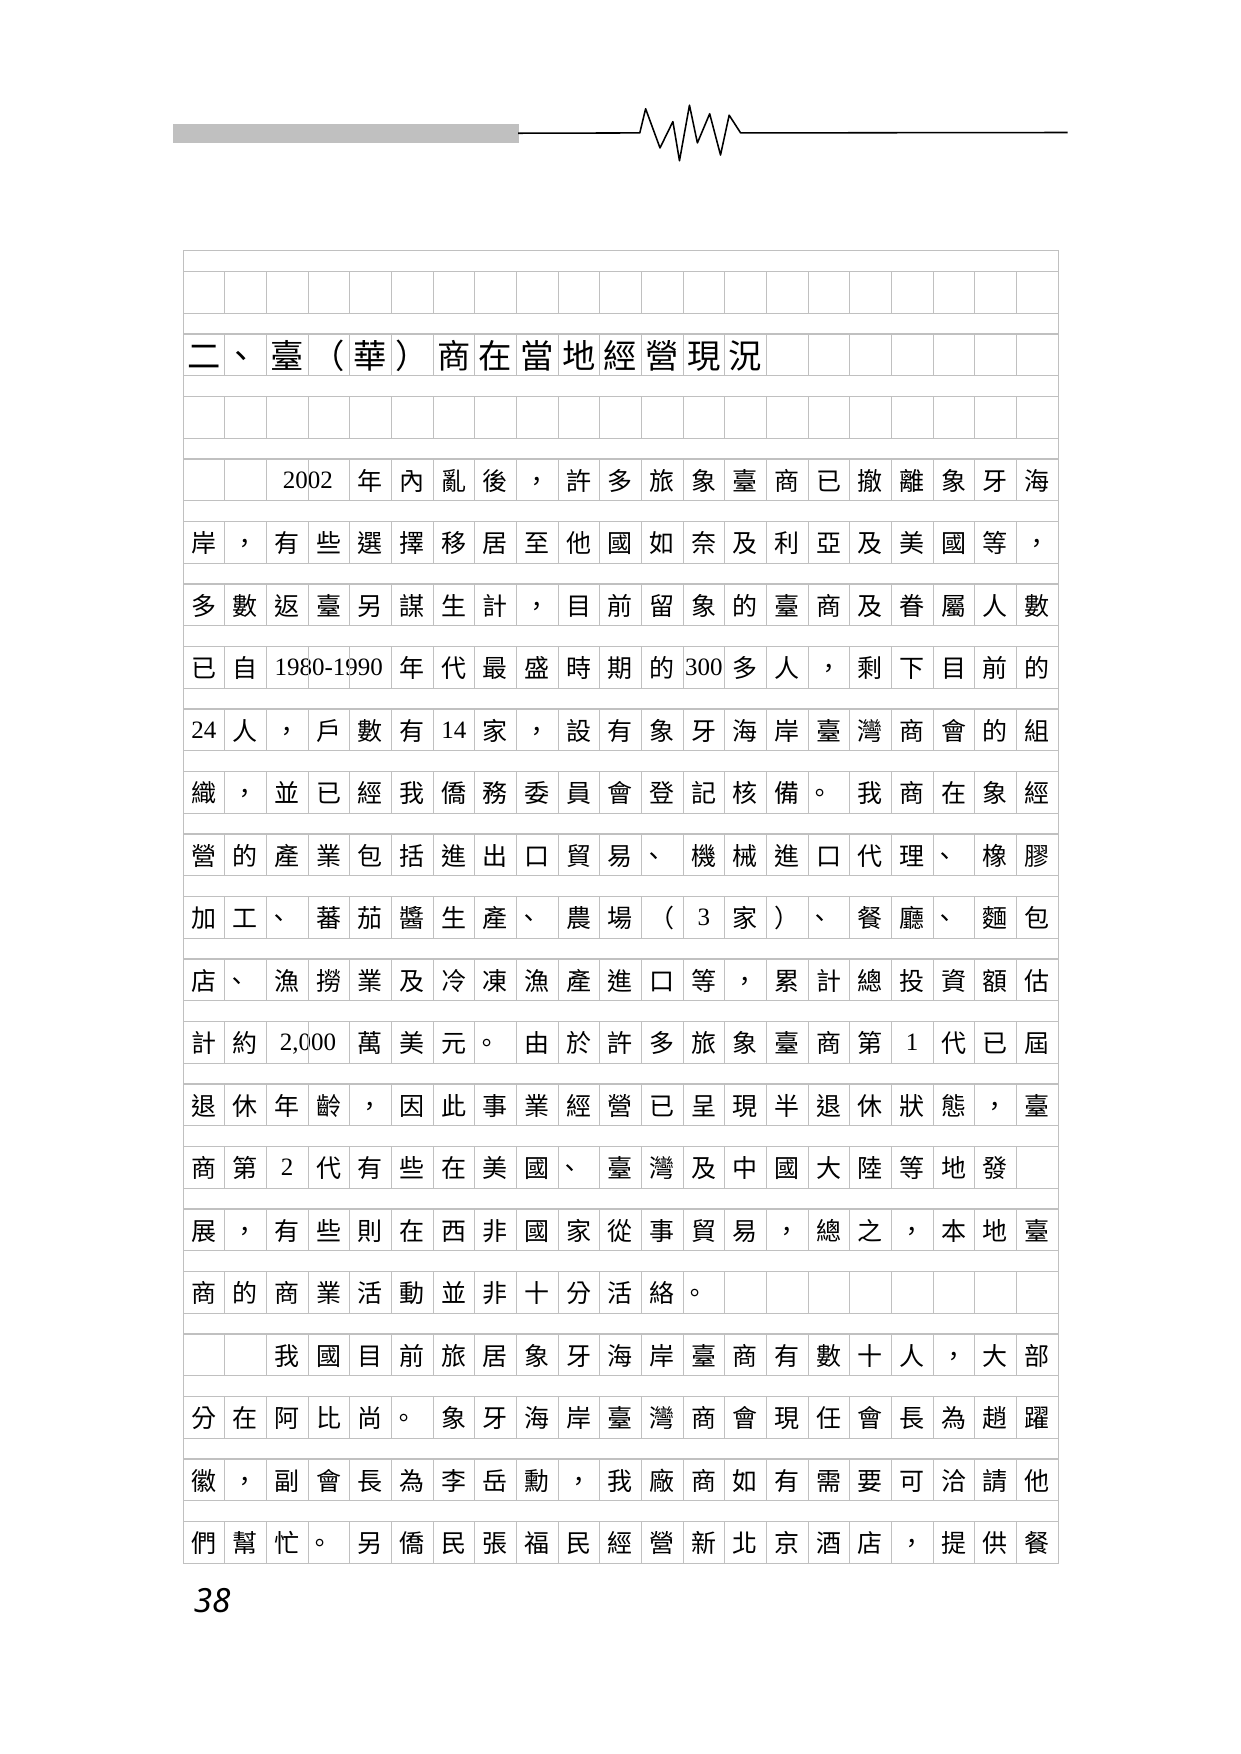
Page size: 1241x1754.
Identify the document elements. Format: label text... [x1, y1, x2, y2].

text 海 [600, 1335, 641, 1375]
text 2002年內亂後，許多旅象臺商已撤離象牙海岸，有些選擇移居至他國如奈及利亞及美國等，多數返臺另謀生計，目前留象的臺商及眷屬人數已自1980-1990年代最盛時期的300多人，剩下目前的24人，戶數有14家，設有象牙海岸臺灣商會的組織，並已經我僑務委員會登記核備。我商在象經營的產業包括進出口貿易、機械進口代理、橡膠加工、蕃茄醬生產、農場（3家）、餐廳、麵包店、漁撈業及冷凍漁產進口等，累計總投資額估計約2,000萬美元。由於許多旅象臺商第1代已屆退休年齡，因此事業經營已呈現半退休狀態，臺商第2代有些在美國、臺灣及中國大陸等地發展，有些則在西非國家從事貿易，總之，本地臺商的商業活動並非十分活絡。 [184, 814, 1058, 833]
text 國 [309, 1335, 349, 1375]
text 勳 [517, 1460, 558, 1500]
text 會 [725, 1397, 766, 1438]
text [184, 1376, 1058, 1396]
text 餐 [1017, 1522, 1058, 1563]
text 廠 [642, 1460, 683, 1500]
text 經 [600, 1522, 641, 1563]
text 2002年內亂後，許多旅象臺商已撤離象牙海岸，有些選擇移居至他國如奈及利亞及美國等，多數返臺另謀生計，目前留象的臺商及眷屬人數已自1980-1990年代最盛時期的300多人，剩下目前的24人，戶數有14家，設有象牙海岸臺灣商會的組織，並已經我僑務委員會登記核備。我商在象經營的產業包括進出口貿易、機械進口代理、橡膠加工、蕃茄醬生產、農場（3家）、餐廳、麵包店、漁撈業及冷凍漁產進口等，累計總投資額估計約2,000萬美元。由於許多旅象臺商第1代已屆退休年齡，因此事業經營已呈現半退休狀態，臺商第2代有些在美國、臺灣及中國大陸等地發展，有些則在西非國家從事貿易，總之，本地臺商的商業活動並非十分活絡。 [184, 439, 1058, 458]
text 。 [392, 1397, 433, 1438]
text 二、臺（華）商在當地經營現況 [725, 335, 766, 375]
text 二、臺（華）商在當地經營現況 [809, 335, 849, 375]
text 店 [850, 1522, 891, 1563]
text 大 [975, 1335, 1016, 1375]
text 二、臺（華）商在當地經營現況 [600, 335, 641, 375]
text 牙 [475, 1397, 516, 1438]
text 居 [475, 1335, 516, 1375]
text 我 [600, 1460, 641, 1500]
text 另 [350, 1522, 391, 1563]
text 二、臺（華）商在當地經營現況 [184, 314, 1058, 333]
text 象 [517, 1335, 558, 1375]
text 2002年內亂後，許多旅象臺商已撤離象牙海岸，有些選擇移居至他國如奈及利亞及美國等，多數返臺另謀生計，目前留象的臺商及眷屬人數已自1980-1990年代最盛時期的300多人，剩下目前的24人，戶數有14家，設有象牙海岸臺灣商會的組織，並已經我僑務委員會登記核備。我商在象經營的產業包括進出口貿易、機械進口代理、橡膠加工、蕃茄醬生產、農場（3家）、餐廳、麵包店、漁撈業及冷凍漁產進口等，累計總投資額估計約2,000萬美元。由於許多旅象臺商第1代已屆退休年齡，因此事業經營已呈現半退休狀態，臺商第2代有些在美國、臺灣及中國大陸等地發展，有些則在西非國家從事貿易，總之，本地臺商的商業活動並非十分活絡。 [184, 751, 1058, 771]
text 灣 [642, 1397, 683, 1438]
text 為 [934, 1397, 974, 1438]
text 2002年內亂後，許多旅象臺商已撤離象牙海岸，有些選擇移居至他國如奈及利亞及美國等，多數返臺另謀生計，目前留象的臺商及眷屬人數已自1980-1990年代最盛時期的300多人，剩下目前的24人，戶數有14家，設有象牙海岸臺灣商會的組織，並已經我僑務委員會登記核備。我商在象經營的產業包括進出口貿易、機械進口代理、橡膠加工、蕃茄醬生產、農場（3家）、餐廳、麵包店、漁撈業及冷凍漁產進口等，累計總投資額估計約2,000萬美元。由於許多旅象臺商第1代已屆退休年齡，因此事業經營已呈現半退休狀態，臺商第2代有些在美國、臺灣及中國大陸等地發展，有些則在西非國家從事貿易，總之，本地臺商的商業活動並非十分活絡。 [184, 564, 1058, 583]
text 他 [1017, 1460, 1058, 1500]
text 二、臺（華）商在當地經營現況 [934, 335, 974, 375]
text 二、臺（華）商在當地經營現況 [392, 335, 433, 375]
text 營 [642, 1522, 683, 1563]
text 需 [809, 1460, 849, 1500]
text 商 [684, 1397, 724, 1438]
text 岳 [475, 1460, 516, 1500]
text 供 [975, 1522, 1016, 1563]
text [184, 1314, 1058, 1333]
text 長 [892, 1397, 933, 1438]
text 如 [725, 1460, 766, 1500]
text 酒 [809, 1522, 849, 1563]
text 新 [684, 1522, 724, 1563]
text 2002年內亂後，許多旅象臺商已撤離象牙海岸，有些選擇移居至他國如奈及利亞及美國等，多數返臺另謀生計，目前留象的臺商及眷屬人數已自1980-1990年代最盛時期的300多人，剩下目前的24人，戶數有14家，設有象牙海岸臺灣商會的組織，並已經我僑務委員會登記核備。我商在象經營的產業包括進出口貿易、機械進口代理、橡膠加工、蕃茄醬生產、農場（3家）、餐廳、麵包店、漁撈業及冷凍漁產進口等，累計總投資額估計約2,000萬美元。由於許多旅象臺商第1代已屆退休年齡，因此事業經營已呈現半退休狀態，臺商第2代有些在美國、臺灣及中國大陸等地發展，有些則在西非國家從事貿易，總之，本地臺商的商業活動並非十分活絡。 [184, 1189, 1058, 1208]
text 岸 [642, 1335, 683, 1375]
text 可 [892, 1460, 933, 1500]
text 二、臺（華）商在當地經營現況 [850, 335, 891, 375]
text 趙 [975, 1397, 1016, 1438]
text 副 [267, 1460, 308, 1500]
text 們 [184, 1522, 224, 1563]
text 2002年內亂後，許多旅象臺商已撤離象牙海岸，有些選擇移居至他國如奈及利亞及美國等，多數返臺另謀生計，目前留象的臺商及眷屬人數已自1980-1990年代最盛時期的300多人，剩下目前的24人，戶數有14家，設有象牙海岸臺灣商會的組織，並已經我僑務委員會登記核備。我商在象經營的產業包括進出口貿易、機械進口代理、橡膠加工、蕃茄醬生產、農場（3家）、餐廳、麵包店、漁撈業及冷凍漁產進口等，累計總投資額估計約2,000萬美元。由於許多旅象臺商第1代已屆退休年齡，因此事業經營已呈現半退休狀態，臺商第2代有些在美國、臺灣及中國大陸等地發展，有些則在西非國家從事貿易，總之，本地臺商的商業活動並非十分活絡。 [184, 939, 1058, 958]
text 二、臺（華）商在當地經營現況 [309, 335, 349, 375]
text 請 [975, 1460, 1016, 1500]
text 2002年內亂後，許多旅象臺商已撤離象牙海岸，有些選擇移居至他國如奈及利亞及美國等，多數返臺另謀生計，目前留象的臺商及眷屬人數已自1980-1990年代最盛時期的300多人，剩下目前的24人，戶數有14家，設有象牙海岸臺灣商會的組織，並已經我僑務委員會登記核備。我商在象經營的產業包括進出口貿易、機械進口代理、橡膠加工、蕃茄醬生產、農場（3家）、餐廳、麵包店、漁撈業及冷凍漁產進口等，累計總投資額估計約2,000萬美元。由於許多旅象臺商第1代已屆退休年齡，因此事業經營已呈現半退休狀態，臺商第2代有些在美國、臺灣及中國大陸等地發展，有些則在西非國家從事貿易，總之，本地臺商的商業活動並非十分活絡。 [184, 1064, 1058, 1083]
text 二、臺（華）商在當地經營現況 [684, 335, 724, 375]
text 幫 [225, 1522, 266, 1563]
text 分 [184, 1397, 224, 1438]
text 二、臺（華）商在當地經營現況 [767, 335, 808, 375]
text 張 [475, 1522, 516, 1563]
text 二、臺（華）商在當地經營現況 [892, 335, 933, 375]
text 二、臺（華）商在當地經營現況 [559, 335, 599, 375]
text ， [559, 1460, 599, 1500]
text 二、臺（華）商在當地經營現況 [517, 335, 558, 375]
text 臺 [684, 1335, 724, 1375]
text 我 [267, 1335, 308, 1375]
text 。 [309, 1522, 349, 1563]
text 部 [1017, 1335, 1058, 1375]
text ， [225, 1460, 266, 1500]
text 尚 [350, 1397, 391, 1438]
text 民 [434, 1522, 474, 1563]
text 2002年內亂後，許多旅象臺商已撤離象牙海岸，有些選擇移居至他國如奈及利亞及美國等，多數返臺另謀生計，目前留象的臺商及眷屬人數已自1980-1990年代最盛時期的300多人，剩下目前的24人，戶數有14家，設有象牙海岸臺灣商會的組織，並已經我僑務委員會登記核備。我商在象經營的產業包括進出口貿易、機械進口代理、橡膠加工、蕃茄醬生產、農場（3家）、餐廳、麵包店、漁撈業及冷凍漁產進口等，累計總投資額估計約2,000萬美元。由於許多旅象臺商第1代已屆退休年齡，因此事業經營已呈現半退休狀態，臺商第2代有些在美國、臺灣及中國大陸等地發展，有些則在西非國家從事貿易，總之，本地臺商的商業活動並非十分活絡。 [184, 626, 1058, 646]
text 李 [434, 1460, 474, 1500]
text 二、臺（華）商在當地經營現況 [1017, 335, 1058, 375]
text 二、臺（華）商在當地經營現況 [975, 335, 1016, 375]
text 人 [892, 1335, 933, 1375]
text [184, 1439, 1058, 1458]
text 2002年內亂後，許多旅象臺商已撤離象牙海岸，有些選擇移居至他國如奈及利亞及美國等，多數返臺另謀生計，目前留象的臺商及眷屬人數已自1980-1990年代最盛時期的300多人，剩下目前的24人，戶數有14家，設有象牙海岸臺灣商會的組織，並已經我僑務委員會登記核備。我商在象經營的產業包括進出口貿易、機械進口代理、橡膠加工、蕃茄醬生產、農場（3家）、餐廳、麵包店、漁撈業及冷凍漁產進口等，累計總投資額估計約2,000萬美元。由於許多旅象臺商第1代已屆退休年齡，因此事業經營已呈現半退休狀態，臺商第2代有些在美國、臺灣及中國大陸等地發展，有些則在西非國家從事貿易，總之，本地臺商的商業活動並非十分活絡。 [184, 1126, 1058, 1146]
text 目 [350, 1335, 391, 1375]
text 京 [767, 1522, 808, 1563]
text 福 [517, 1522, 558, 1563]
text 洽 [934, 1460, 974, 1500]
text 象 [434, 1397, 474, 1438]
text 商 [684, 1460, 724, 1500]
text 臺 [600, 1397, 641, 1438]
text 商 [725, 1335, 766, 1375]
text 二、臺（華）商在當地經營現況 [475, 335, 516, 375]
text 2002年內亂後，許多旅象臺商已撤離象牙海岸，有些選擇移居至他國如奈及利亞及美國等，多數返臺另謀生計，目前留象的臺商及眷屬人數已自1980-1990年代最盛時期的300多人，剩下目前的24人，戶數有14家，設有象牙海岸臺灣商會的組織，並已經我僑務委員會登記核備。我商在象經營的產業包括進出口貿易、機械進口代理、橡膠加工、蕃茄醬生產、農場（3家）、餐廳、麵包店、漁撈業及冷凍漁產進口等，累計總投資額估計約2,000萬美元。由於許多旅象臺商第1代已屆退休年齡，因此事業經營已呈現半退休狀態，臺商第2代有些在美國、臺灣及中國大陸等地發展，有些則在西非國家從事貿易，總之，本地臺商的商業活動並非十分活絡。 [184, 689, 1058, 708]
text 二、臺（華）商在當地經營現況 [225, 335, 266, 375]
text 岸 [559, 1397, 599, 1438]
text ， [934, 1335, 974, 1375]
text 牙 [559, 1335, 599, 1375]
text 有 [767, 1460, 808, 1500]
text 會 [309, 1460, 349, 1500]
text 僑 [392, 1522, 433, 1563]
text 2002年內亂後，許多旅象臺商已撤離象牙海岸，有些選擇移居至他國如奈及利亞及美國等，多數返臺另謀生計，目前留象的臺商及眷屬人數已自1980-1990年代最盛時期的300多人，剩下目前的24人，戶數有14家，設有象牙海岸臺灣商會的組織，並已經我僑務委員會登記核備。我商在象經營的產業包括進出口貿易、機械進口代理、橡膠加工、蕃茄醬生產、農場（3家）、餐廳、麵包店、漁撈業及冷凍漁產進口等，累計總投資額估計約2,000萬美元。由於許多旅象臺商第1代已屆退休年齡，因此事業經營已呈現半退休狀態，臺商第2代有些在美國、臺灣及中國大陸等地發展，有些則在西非國家從事貿易，總之，本地臺商的商業活動並非十分活絡。 [184, 1251, 1058, 1271]
text 為 [392, 1460, 433, 1500]
text 海 [517, 1397, 558, 1438]
text 2002年內亂後，許多旅象臺商已撤離象牙海岸，有些選擇移居至他國如奈及利亞及美國等，多數返臺另謀生計，目前留象的臺商及眷屬人數已自1980-1990年代最盛時期的300多人，剩下目前的24人，戶數有14家，設有象牙海岸臺灣商會的組織，並已經我僑務委員會登記核備。我商在象經營的產業包括進出口貿易、機械進口代理、橡膠加工、蕃茄醬生產、農場（3家）、餐廳、麵包店、漁撈業及冷凍漁產進口等，累計總投資額估計約2,000萬美元。由於許多旅象臺商第1代已屆退休年齡，因此事業經營已呈現半退休狀態，臺商第2代有些在美國、臺灣及中國大陸等地發展，有些則在西非國家從事貿易，總之，本地臺商的商業活動並非十分活絡。 [184, 1001, 1058, 1021]
text 有 [767, 1335, 808, 1375]
text 要 [850, 1460, 891, 1500]
text 民 [559, 1522, 599, 1563]
text 北 [725, 1522, 766, 1563]
text 在 [225, 1397, 266, 1438]
text 二、臺（華）商在當地經營現況 [434, 335, 474, 375]
text 二、臺（華）商在當地經營現況 [267, 335, 308, 375]
text 旅 [434, 1335, 474, 1375]
text ， [892, 1522, 933, 1563]
text 提 [934, 1522, 974, 1563]
text 十 [850, 1335, 891, 1375]
text 前 [392, 1335, 433, 1375]
text 2002年內亂後，許多旅象臺商已撤離象牙海岸，有些選擇移居至他國如奈及利亞及美國等，多數返臺另謀生計，目前留象的臺商及眷屬人數已自1980-1990年代最盛時期的300多人，剩下目前的24人，戶數有14家，設有象牙海岸臺灣商會的組織，並已經我僑務委員會登記核備。我商在象經營的產業包括進出口貿易、機械進口代理、橡膠加工、蕃茄醬生產、農場（3家）、餐廳、麵包店、漁撈業及冷凍漁產進口等，累計總投資額估計約2,000萬美元。由於許多旅象臺商第1代已屆退休年齡，因此事業經營已呈現半退休狀態，臺商第2代有些在美國、臺灣及中國大陸等地發展，有些則在西非國家從事貿易，總之，本地臺商的商業活動並非十分活絡。 [184, 501, 1058, 521]
text 徽 [184, 1460, 224, 1500]
text 阿 [267, 1397, 308, 1438]
text 二、臺（華）商在當地經營現況 [350, 335, 391, 375]
text 現 [767, 1397, 808, 1438]
text 二、臺（華）商在當地經營現況 [184, 335, 224, 375]
text 忙 [267, 1522, 308, 1563]
text 任 [809, 1397, 849, 1438]
text 長 [350, 1460, 391, 1500]
text 躍 [1017, 1397, 1058, 1438]
text [184, 1501, 1058, 1521]
text 二、臺（華）商在當地經營現況 [642, 335, 683, 375]
text 數 [809, 1335, 849, 1375]
text 會 [850, 1397, 891, 1438]
text 2002年內亂後，許多旅象臺商已撤離象牙海岸，有些選擇移居至他國如奈及利亞及美國等，多數返臺另謀生計，目前留象的臺商及眷屬人數已自1980-1990年代最盛時期的300多人，剩下目前的24人，戶數有14家，設有象牙海岸臺灣商會的組織，並已經我僑務委員會登記核備。我商在象經營的產業包括進出口貿易、機械進口代理、橡膠加工、蕃茄醬生產、農場（3家）、餐廳、麵包店、漁撈業及冷凍漁產進口等，累計總投資額估計約2,000萬美元。由於許多旅象臺商第1代已屆退休年齡，因此事業經營已呈現半退休狀態，臺商第2代有些在美國、臺灣及中國大陸等地發展，有些則在西非國家從事貿易，總之，本地臺商的商業活動並非十分活絡。 [184, 876, 1058, 896]
text 比 [309, 1397, 349, 1438]
